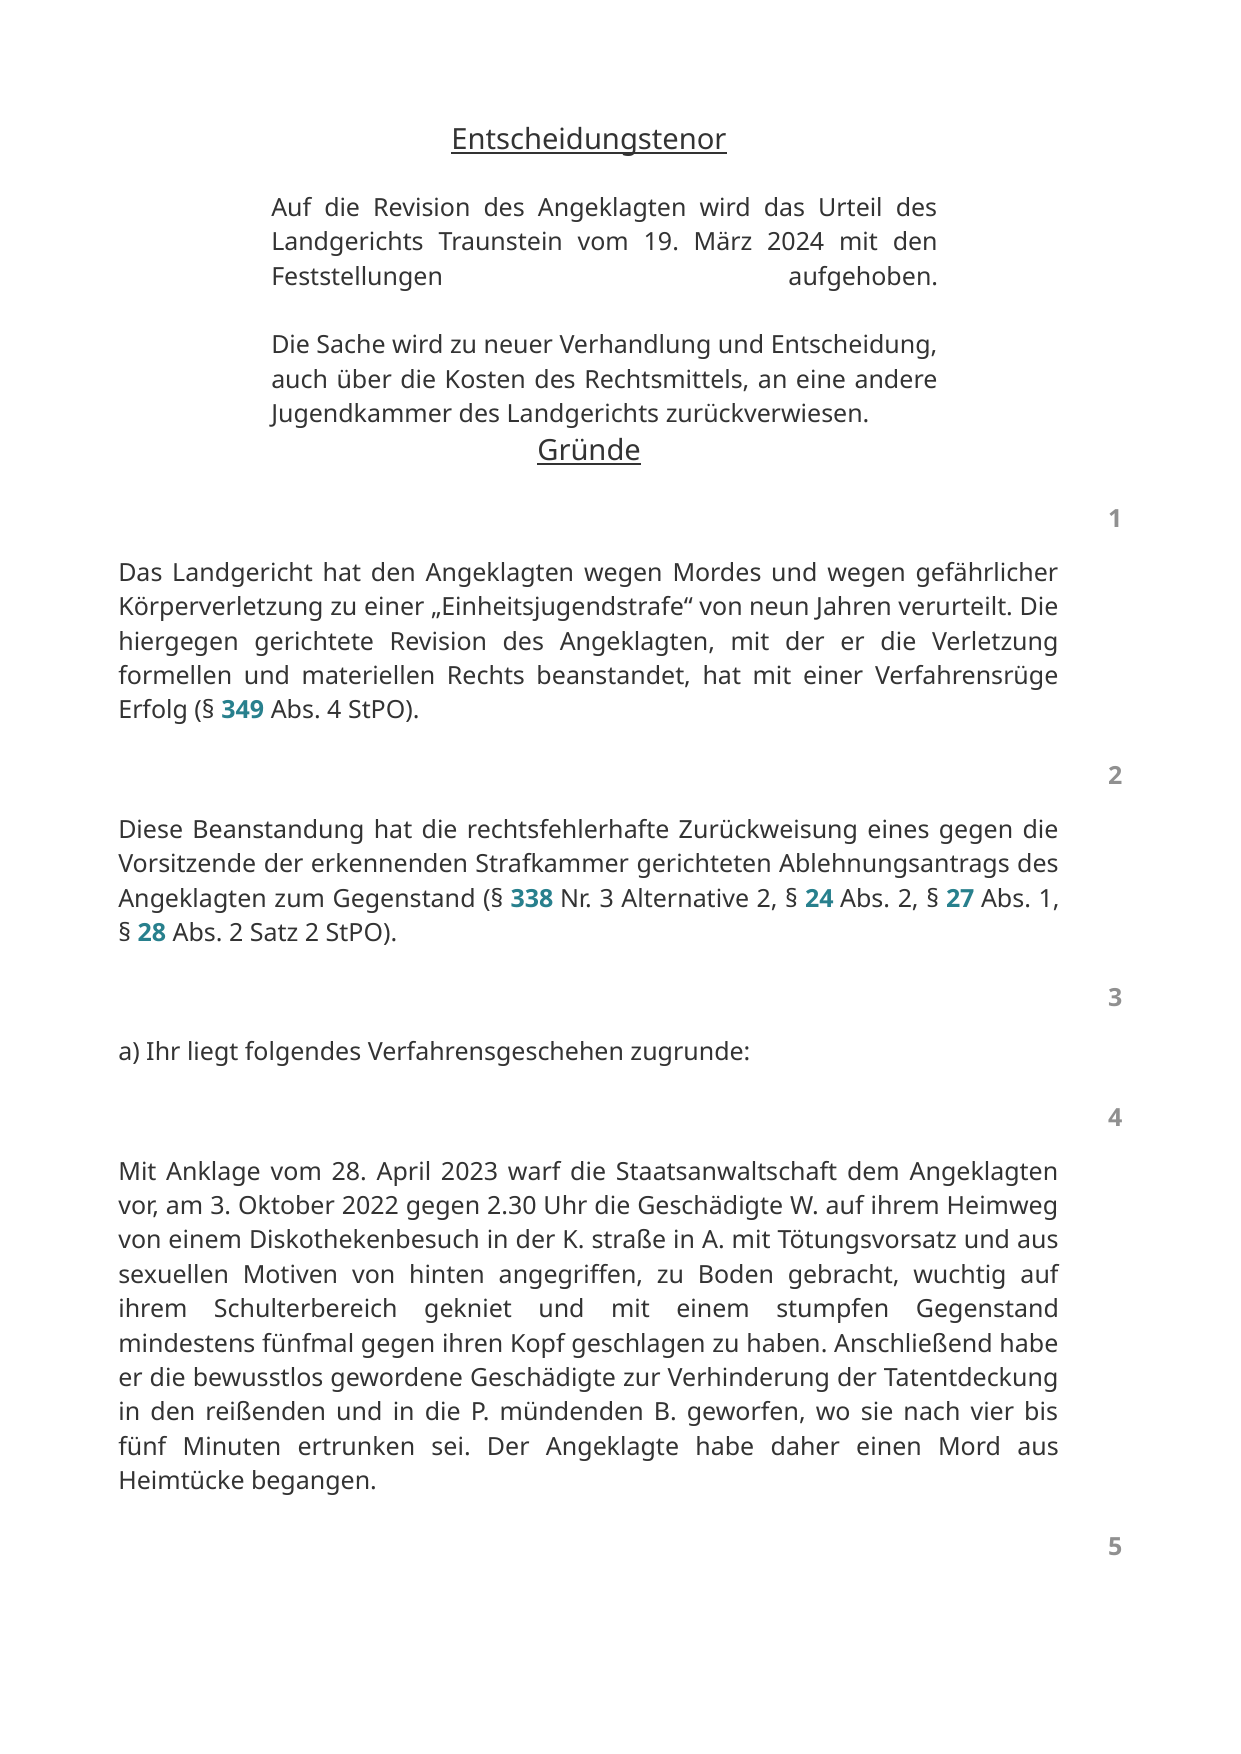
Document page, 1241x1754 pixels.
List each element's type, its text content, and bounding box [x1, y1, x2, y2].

text Mit Anklage vom 28. April 2023 warf die Staatsanwaltschaft dem Angeklagten vor, am 3. Oktober 2022 gegen 2.30 Uhr die Geschädigte W. auf ihrem Heimweg von einem Diskothekenbesuch in der K. straße in A. mit Tötungsvorsatz und aus sexuellen Motiven von hinten angegriffen, zu Boden gebracht, wuchtig auf ihrem Schulterbereich gekniet und mit einem stumpfen Gegenstand mindestens fünfmal gegen ihren Kopf geschlagen zu haben. Anschließend habe er die bewusstlos gewordene Geschädigte zur Verhinderung der Tatentdeckung in den reißenden und in die P. mündenden B. geworfen, wo sie nach vier bis fünf Minuten ertrunken sei. Der Angeklagte habe daher einen Mord aus Heimtücke begangen. [118, 1153, 1059, 1497]
subtitle Gründe [118, 430, 1059, 469]
text 2 [118, 757, 1122, 792]
text Auf die Revision des Angeklagten wird das Urteil des Landgerichts Traunstein vom 19. März 2024 mit den Feststellungen aufgehoben. Die Sache wird zu neuer Verhandlung und Entscheidung, auch über die Kosten des Rechtsmittels, an eine andere Jugendkammer des Landgerichts zurückverwiesen. [271, 189, 938, 430]
text Das Landgericht hat den Angeklagten wegen Mordes und wegen gefährlicher Körperverletzung zu einer „Einheitsjugendstrafe“ von neun Jahren verurteilt. Die hiergegen gerichtete Revision des Angeklagten, mit der er die Verletzung formellen und materiellen Rechts beanstandet, hat mit einer Verfahrensrüge Erfolg (§ 349 Abs. 4 StPO). [118, 554, 1059, 726]
text a) Ihr liegt folgendes Verfahrensgeschehen zugrunde: [118, 1034, 1059, 1068]
text 1 [118, 501, 1122, 535]
text Diese Beanstandung hat die rechtsfehlerhafte Zurückweisung eines gegen die Vorsitzende der erkennenden Strafkammer gerichteten Ablehnungsantrags des Angeklagten zum Gegenstand (§ 338 Nr. 3 Alternative 2, § 24 Abs. 2, § 27 Abs. 1, § 28 Abs. 2 Satz 2 StPO). [118, 811, 1059, 949]
text 4 [118, 1099, 1122, 1133]
text 3 [118, 980, 1122, 1014]
subtitle Entscheidungstenor [118, 118, 1059, 158]
text 5 [118, 1528, 1122, 1562]
